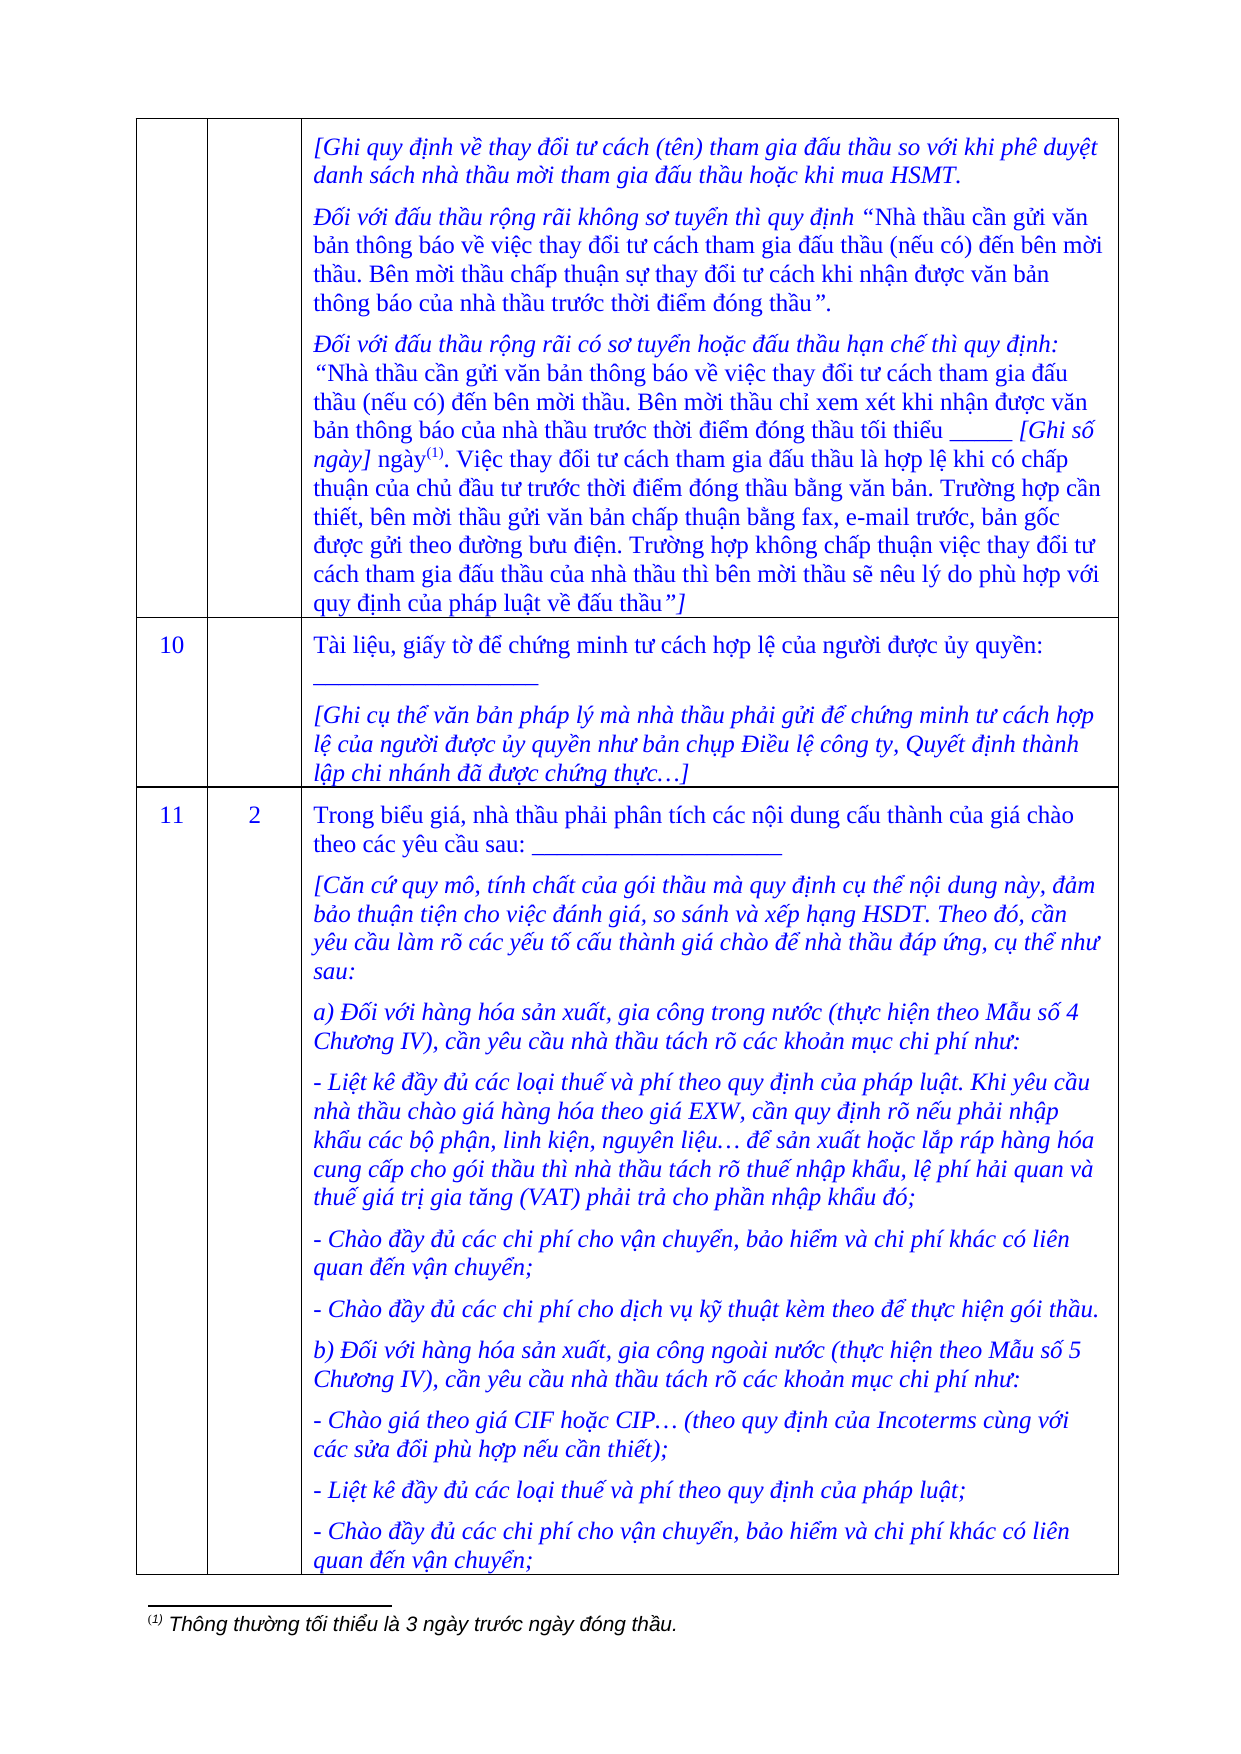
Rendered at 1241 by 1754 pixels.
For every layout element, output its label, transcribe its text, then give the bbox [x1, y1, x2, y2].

table_cell Trong biểu giá, nhà thầu phải phân tích các nội dung cấu thành của giá chào theo các yêu cầu sau: ____________________ [Căn cứ quy mô, tính chất của gói thầu mà quy định cụ thể nội dung này, đảm bảo thuận tiện cho việc đánh giá, so sánh và xếp hạng HSDT. Theo đó, cần yêu cầu làm rõ các yếu tố cấu thành giá chào để nhà thầu đáp ứng, cụ thể như sau: a) Đối với hàng hóa sản xuất, gia công trong nước (thực hiện theo Mẫu số 4 Chương IV), cần yêu cầu nhà thầu tách rõ các khoản mục chi phí như: - Liệt kê đầy đủ các loại thuế và phí theo quy định của pháp luật. Khi yêu cầu nhà thầu chào giá hàng hóa theo giá EXW, cần quy định rõ nếu phải nhập khẩu các bộ phận, linh kiện, nguyên liệu… để sản xuất hoặc lắp ráp hàng hóa cung cấp cho gói thầu thì nhà thầu tách rõ thuế nhập khẩu, lệ phí hải quan và thuế giá trị gia tăng (VAT) phải trả cho phần nhập khẩu đó; - Chào đầy đủ các chi phí cho vận chuyển, bảo hiểm và chi phí khác có liên quan đến vận chuyển; - Chào đầy đủ các chi phí cho dịch vụ kỹ thuật kèm theo để thực hiện gói thầu. b) Đối với hàng hóa sản xuất, gia công ngoài nước (thực hiện theo Mẫu số 5 Chương IV), cần yêu cầu nhà thầu tách rõ các khoản mục chi phí như: - Chào giá theo giá CIF hoặc CIP… (theo quy định của Incoterms cùng với các sửa đổi phù hợp nếu cần thiết); - Liệt kê đầy đủ các loại thuế và phí theo quy định của pháp luật; - Chào đầy đủ các chi phí cho vận chuyển, bảo hiểm và chi phí khác có liên quan đến vận chuyển; [302, 788, 1118, 1574]
table_cell Tài liệu, giấy tờ để chứng minh tư cách hợp lệ của người được ủy quyền: __________________ [Ghi cụ thể văn bản pháp lý mà nhà thầu phải gửi để chứng minh tư cách hợp lệ của người được ủy quyền như bản chụp Điều lệ công ty, Quyết định thành lập chi nhánh đã được chứng thực…] [302, 618, 1118, 786]
table_cell 2 [208, 788, 301, 1574]
table_cell 11 [137, 788, 207, 1574]
table_cell [Ghi quy định về thay đổi tư cách (tên) tham gia đấu thầu so với khi phê duyệt danh sách nhà thầu mời tham gia đấu thầu hoặc khi mua HSMT. Đối với đấu thầu rộng rãi không sơ tuyển thì quy định “Nhà thầu cần gửi văn bản thông báo về việc thay đổi tư cách tham gia đấu thầu (nếu có) đến bên mời thầu. Bên mời thầu chấp thuận sự thay đổi tư cách khi nhận được văn bản thông báo của nhà thầu trước thời điểm đóng thầu”. Đối với đấu thầu rộng rãi có sơ tuyển hoặc đấu thầu hạn chế thì quy định: “Nhà thầu cần gửi văn bản thông báo về việc thay đổi tư cách tham gia đấu thầu (nếu có) đến bên mời thầu. Bên mời thầu chỉ xem xét khi nhận được văn bản thông báo của nhà thầu trước thời điểm đóng thầu tối thiểu _____ [Ghi số ngày] ngày1). Việc thay đổi tư cách tham gia đấu thầu là hợp lệ khi có chấp thuận của chủ đầu tư trước thời điểm đóng thầu bằng văn bản. Trường hợp cần thiết, bên mời thầu gửi văn bản chấp thuận bằng fax, e-mail trước, bản gốc được gửi theo đường bưu điện. Trường hợp không chấp thuận việc thay đổi tư cách tham gia đấu thầu của nhà thầu thì bên mời thầu sẽ nêu lý do phù hợp với quy định của pháp luật về đấu thầu”] [302, 119, 1118, 617]
table_cell [137, 119, 207, 617]
table_cell [208, 618, 301, 786]
table_cell 10 [137, 618, 207, 786]
table_cell [208, 119, 301, 617]
